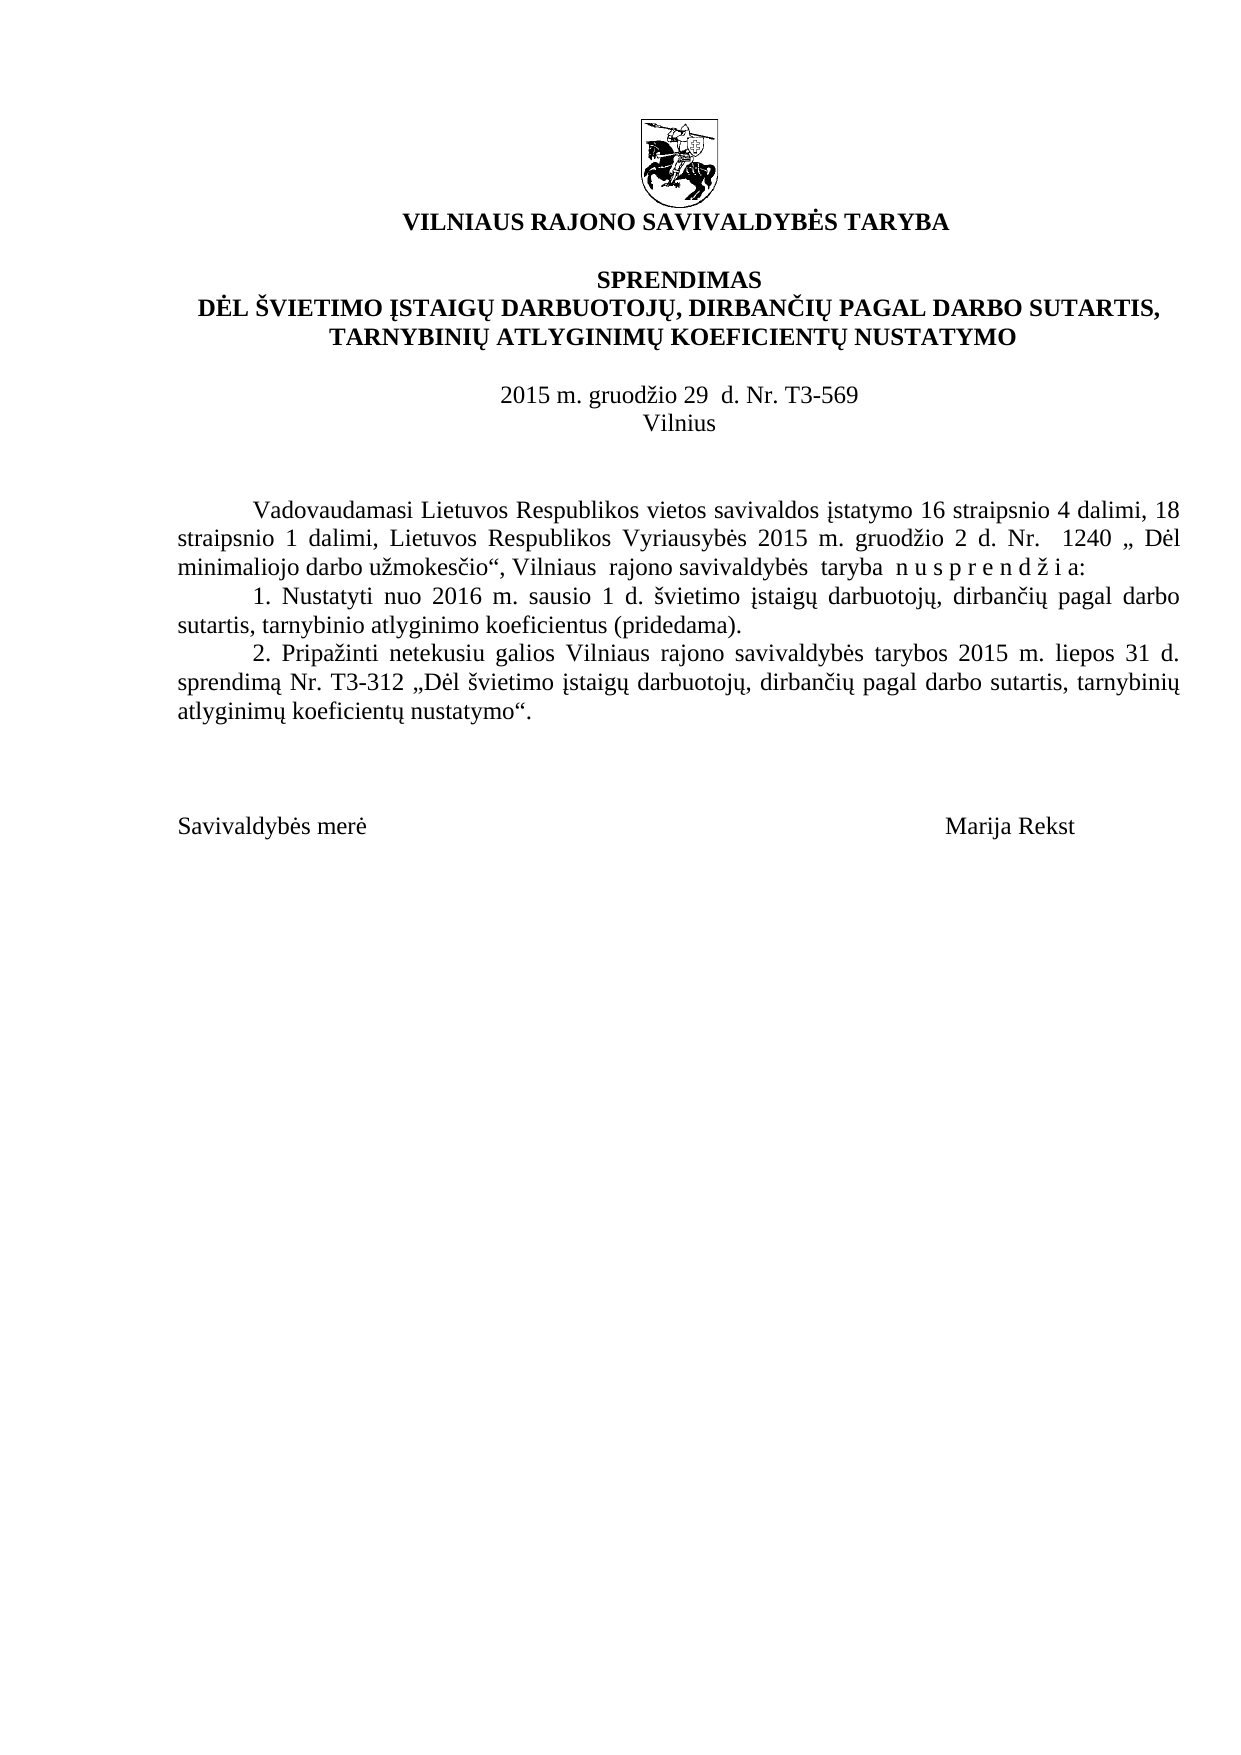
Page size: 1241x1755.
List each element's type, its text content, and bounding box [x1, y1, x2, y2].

text 2015 m. gruodžio 29 d. Nr. T3-569 [177, 380, 1181, 408]
text VILNIAUS RAJONO SAVIVALDYBĖS TARYBA [177, 207, 1181, 236]
text Vilnius [177, 408, 1181, 437]
text SPRENDIMAS [177, 265, 1181, 293]
text 2. Pripažinti netekusiu galios Vilniaus rajono savivaldybės tarybos 2015 m. liepos 31 d. sprendimą Nr. T3-312 „Dėl švietimo įstaigų darbuotojų, dirbančių pagal darbo sutartis, tarnybinių atlyginimų koeficientų nustatymo“. [177, 638, 1181, 725]
text 1. Nustatyti nuo 2016 m. sausio 1 d. švietimo įstaigų darbuotojų, dirbančių pagal darbo sutartis, tarnybinio atlyginimo koeficientus (pridedama). [177, 581, 1181, 638]
text Savivaldybės merė Marija Rekst [177, 811, 1181, 840]
text Vadovaudamasi Lietuvos Respublikos vietos savivaldos įstatymo 16 straipsnio 4 dalimi, 18 straipsnio 1 dalimi, Lietuvos Respublikos Vyriausybės 2015 m. gruodžio 2 d. Nr. 1240 „ Dėl minimaliojo darbo užmokesčio“, Vilniaus rajono savivaldybės taryba n u s p r e n d ž i a: [177, 495, 1181, 581]
text DĖL ŠVIETIMO ĮSTAIGŲ DARBUOTOJŲ, DIRBANČIŲ PAGAL DARBO SUTARTIS, TARNYBINIŲ ATLYGINIMŲ KOEFICIENTŲ NUSTATYMO [177, 293, 1181, 351]
